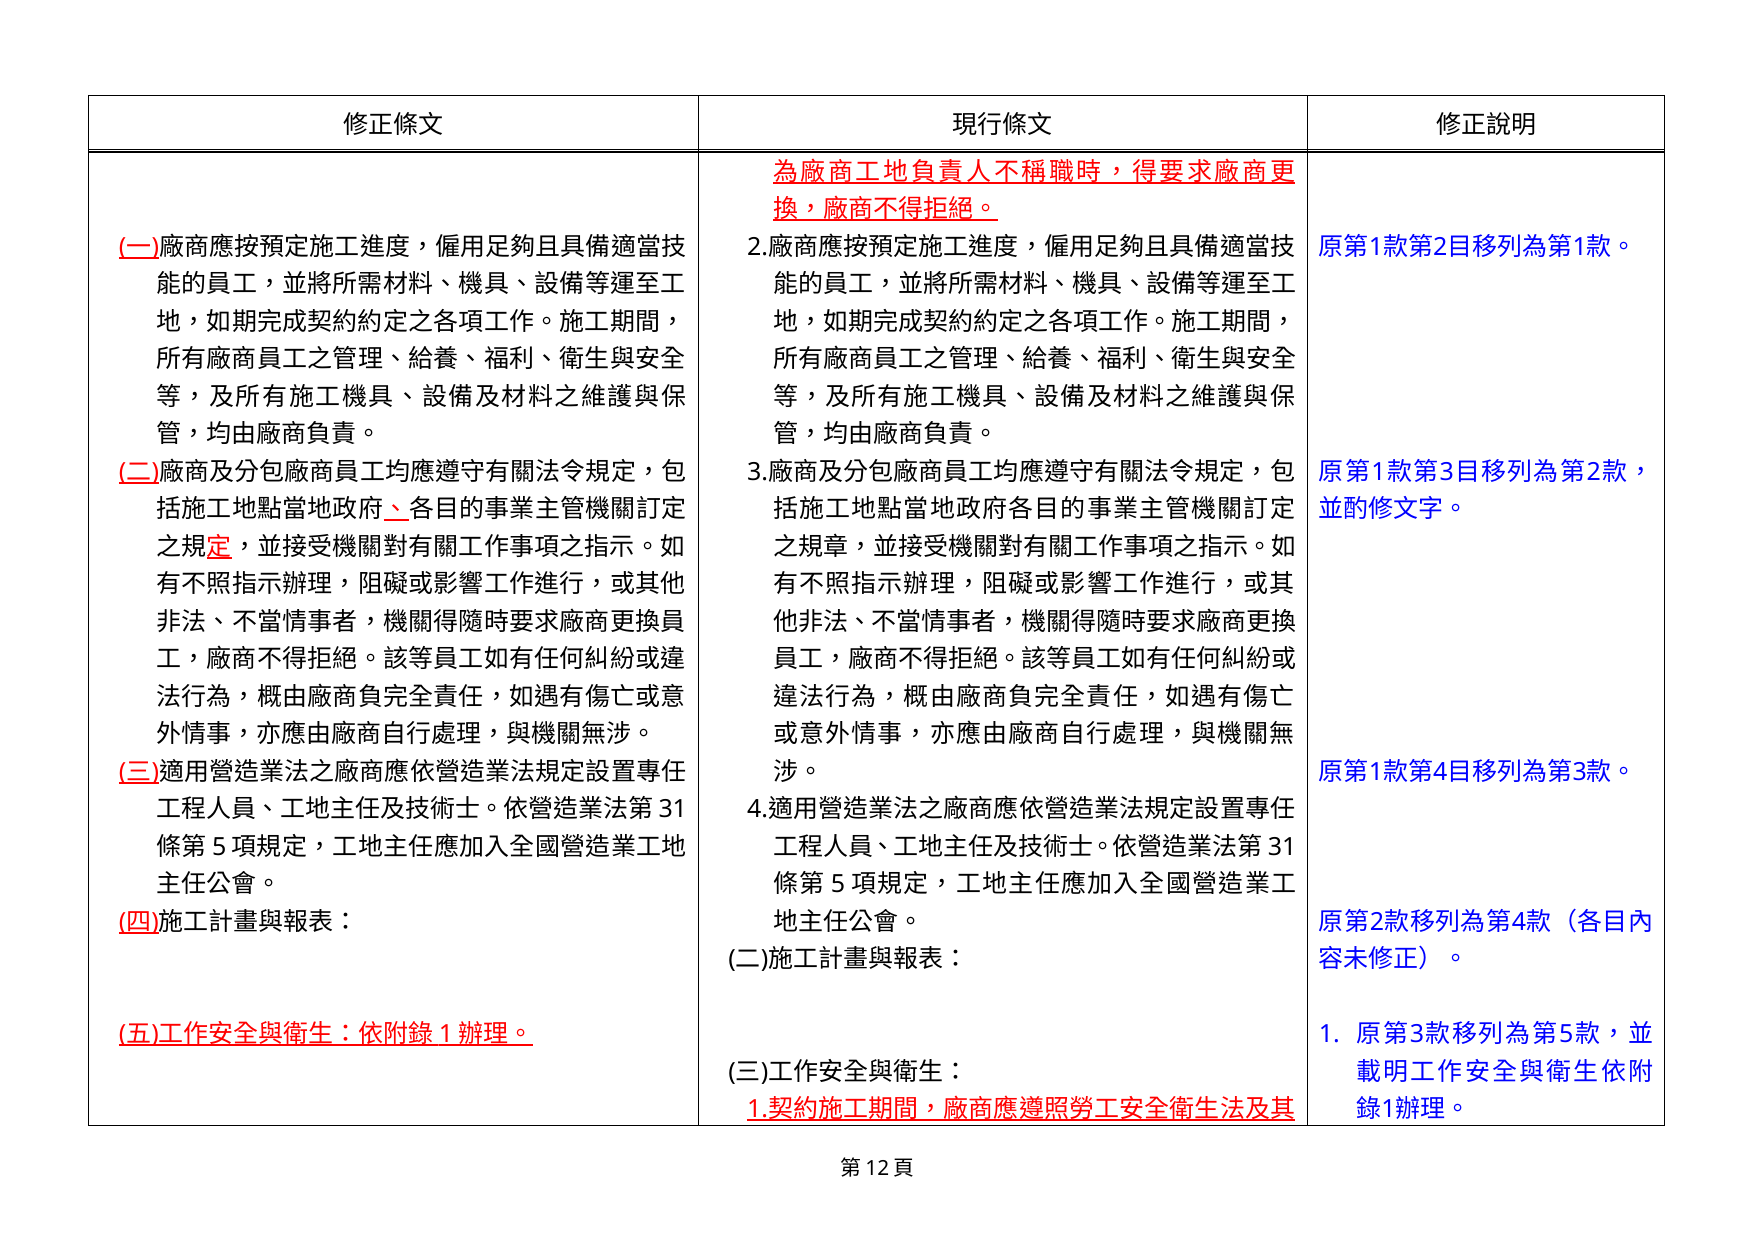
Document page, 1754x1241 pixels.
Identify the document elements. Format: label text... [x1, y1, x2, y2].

table_header 現行條文 [699, 96, 1307, 149]
table_header 修正說明 [1308, 96, 1664, 149]
table_header 修正條文 [89, 96, 698, 149]
table_cell (一)廠商應按預定施工進度，僱用足夠且具備適當技能的員工，並將所需材料、機具、設備等運至工地，如期完成契約約定之各項工作。施工期間，所有廠商員工之管理、給養、福利、衛生與安全等，及所有施工機具、設備及材料之維護與保管，均由廠商負責。 (二)廠商及分包廠商員工均應遵守有關法令規定，包括施工地點當地政府、各目的事業主管機關訂定之規定，並接受機關對有關工作事項之指示。如有不照指示辦理，阻礙或影響工作進行，或其他非法、不當情事者，機關得隨時要求廠商更換員工，廠商不得拒絕。該等員工如有任何糾紛或違法行為，概由廠商負完全責任，如遇有傷亡或意外情事，亦應由廠商自行處理，與機關無涉。 (三)適用營造業法之廠商應依營造業法規定設置專任工程人員、工地主任及技術士。依營造業法第31條第5項規定，工地主任應加入全國營造業工地主任公會。 (四)施工計畫與報表： (五)工作安全與衛生：依附錄1辦理。 [89, 153, 698, 1125]
table_cell 為廠商工地負責人不稱職時，得要求廠商更換，廠商不得拒絕。 2.廠商應按預定施工進度，僱用足夠且具備適當技能的員工，並將所需材料、機具、設備等運至工地，如期完成契約約定之各項工作。施工期間，所有廠商員工之管理、給養、福利、衛生與安全等，及所有施工機具、設備及材料之維護與保管，均由廠商負責。 3.廠商及分包廠商員工均應遵守有關法令規定，包括施工地點當地政府各目的事業主管機關訂定之規章，並接受機關對有關工作事項之指示。如有不照指示辦理，阻礙或影響工作進行，或其他非法、不當情事者，機關得隨時要求廠商更換員工，廠商不得拒絕。該等員工如有任何糾紛或違法行為，概由廠商負完全責任，如遇有傷亡或意外情事，亦應由廠商自行處理，與機關無涉。 4.適用營造業法之廠商應依營造業法規定設置專任工程人員、工地主任及技術士。依營造業法第31條第5項規定，工地主任應加入全國營造業工地主任公會。 (二)施工計畫與報表： (三)工作安全與衛生： 1.契約施工期間，廠商應遵照勞工安全衛生法及其 [699, 153, 1307, 1125]
table_cell 原第1款第1目移列至附錄2、「工地管理」第1點。 原第1款第2目移列為第1款。 原第1款第3目移列為第2款，並酌修文字。 原第1款第4目移列為第3款。 原第2款移列為第4款（各目內容未修正）。 原第3款移列為第5款，並載明工作安全與衛生依附錄1辦理。 原第1目移列於附錄1、「工作安全與衛生」第1點、第2點。 原第2目移列於附錄1、「工作安全與衛生」第10點。 原第3目移列於附錄1、「工作安全與衛生」第4點，並依勞委會98年11月2日修正之「加強公共工程勞工安全衛生管理作業要點」第7點修正。 原第4目移列於附錄1、「工作安全與衛生」第5點。 原第5目移列於附錄1、「工作安全與衛生」第3點。 原第6目移列於附錄1、「工作安全與衛生」6.3.2。 第7目移列於附錄1、「工作安全與衛生」6.3.4、6.3.5。 原第8目移列於附錄1、「工作安全與衛生」第7點。 原第9目及其選項移列於附錄1、「工作安全與衛生」6.2。 原第10目移列於附錄1、「工作安全與衛生」第12點。 原第4款及其各目內容移列至附錄2、「工地管理」第3點。 原第5款及其各目內容移列至附錄2、「工地管理」第4點。 原第8款及其各目內容移列至附錄2、「工地管理」第5點。 於第8款載明廠商之工地管理依附錄2辦理。 刪除「埋藏」2字。 原第11款移列至第18條第13款。 原第12款移列至第18條第16款。 原第13款移列至第18條第14款。 原第14款移列至第18條第15款。 原第15款移列為第11款（各目內容未修正）。 原第16款移列為第12款。文字酌作修正。 原第17款移列為第13款。 原第18款移列為第14款，並酌修文字。 原第19款移列為第15款。 原第20款移列為第16款。 原第21款移列為第17款。 原第22款移列為第18款（各目內容未修正）。 原第23款移列為第19款。 原第24款移列為第20款。 原第25款移列為第21款。 原第26款移列至附錄2、「工地管理」第6點。 原第27款、第28款合併移列至附錄2、「工地管理」第7點。 原第29款移列為第22款（選項內容未修正）。 原第30款及其選項內容移列至附錄2、「工地管理」第8點。 原第31款移列為第23款。 原選項移列至第5條第1款第2目之(6)。 本款修正為二選項，機關得將營建土石方部分另案招標。 原第32款移列為第24款。 原第33款移列為第25款，並比照第5款、第8款修正文字。 原第34款移列為第26款。 [1308, 153, 1664, 1125]
